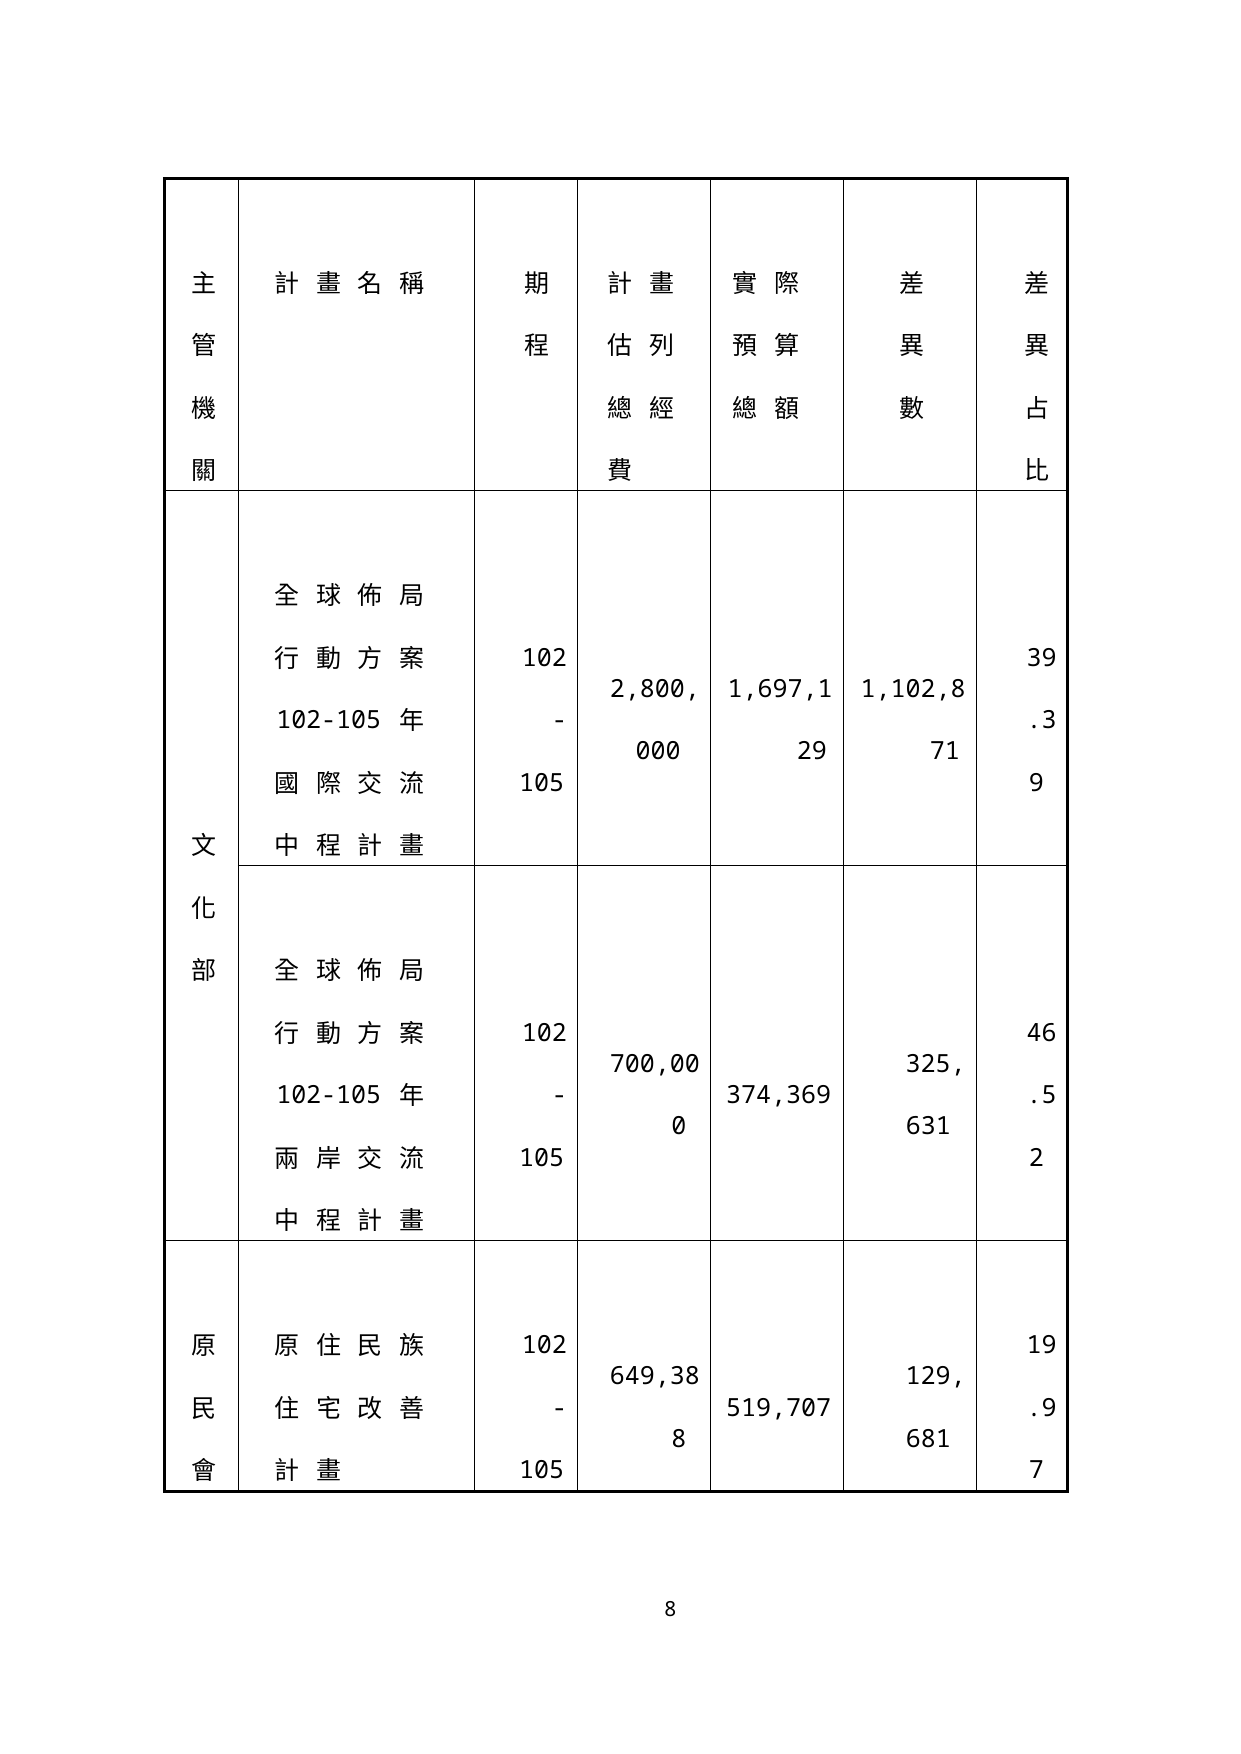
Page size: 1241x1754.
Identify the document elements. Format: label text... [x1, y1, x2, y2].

table_cell 46.52 [977, 866, 1066, 1240]
table_header 期程 [475, 180, 577, 490]
table_header 計畫名稱 [239, 180, 474, 490]
table_cell 原住民族住宅改善計畫 [239, 1241, 474, 1490]
table_cell 1,697,129 [711, 491, 843, 865]
table_cell 129,681 [844, 1241, 976, 1490]
table_cell 2,800,000 [578, 491, 710, 865]
table_cell 325,631 [844, 866, 976, 1240]
table_header 計畫估列總經費 [578, 180, 710, 490]
table_cell 19.97 [977, 1241, 1066, 1490]
table_cell 374,369 [711, 866, 843, 1240]
table_cell 原民會 [166, 1241, 238, 1490]
table_cell 102-105 [475, 1241, 577, 1490]
table_header 差異數 [844, 180, 976, 490]
table_header 實際預算 總額 [711, 180, 843, 490]
table_cell 全球佈局行動方案102-105年國際交流中程計畫 [239, 491, 474, 865]
table_cell 519,707 [711, 1241, 843, 1490]
table_header 差異占比 [977, 180, 1066, 490]
table_cell 102-105 [475, 491, 577, 865]
table_cell 全球佈局行動方案102-105年兩岸交流中程計畫 [239, 866, 474, 1240]
table_cell 102-105 [475, 866, 577, 1240]
table_cell 文化部 [166, 491, 238, 1240]
table_cell 1,102,871 [844, 491, 976, 865]
table_cell 700,000 [578, 866, 710, 1240]
table_cell 649,388 [578, 1241, 710, 1490]
table_header 主管機關 [166, 180, 238, 490]
table_cell 39.39 [977, 491, 1066, 865]
